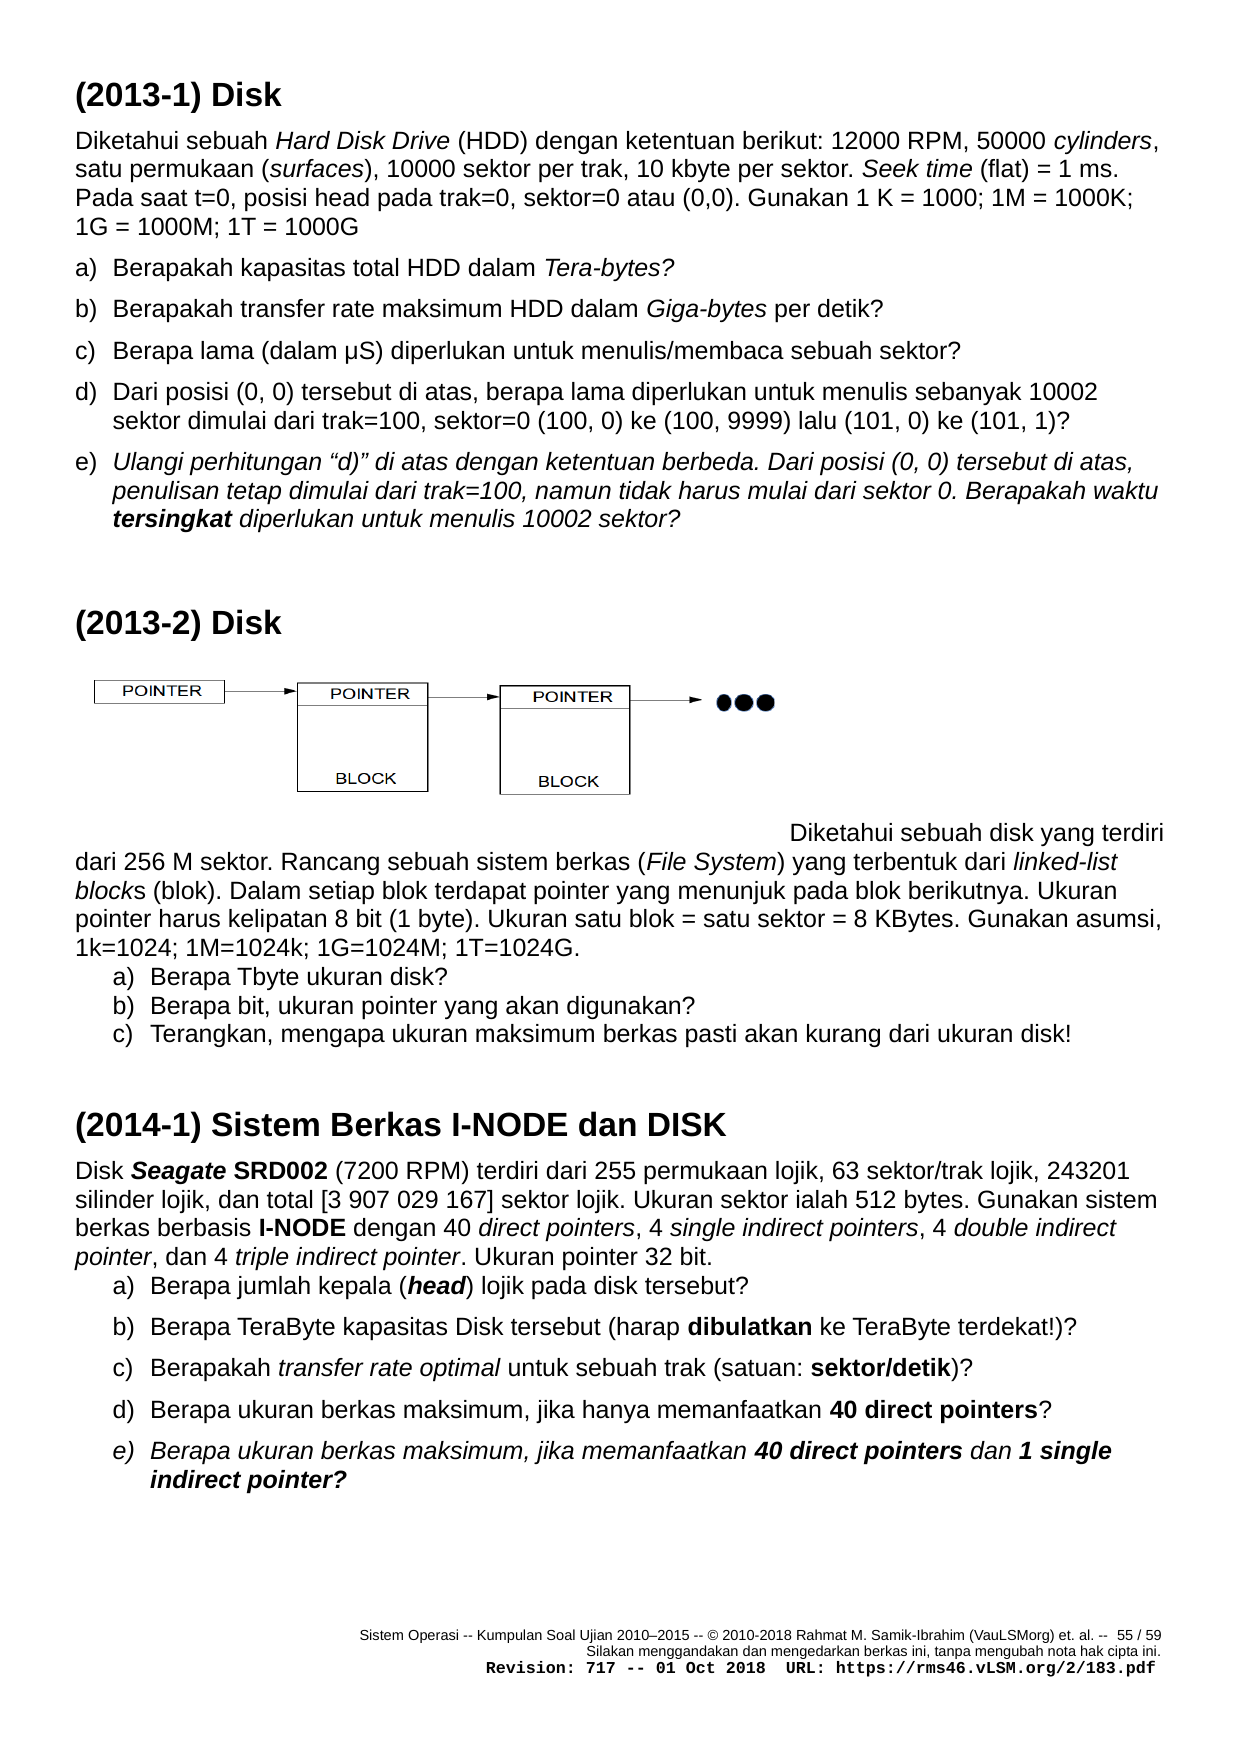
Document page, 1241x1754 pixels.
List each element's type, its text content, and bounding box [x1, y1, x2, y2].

subtitle (2013-1) Disk [75, 75, 1166, 114]
list Ulangi perhitungan “d)” di atas dengan ketentuan berbeda. Dari posisi (0, 0) tersebut di atas, penulisan tetap dimulai dari trak=100, namun tidak harus mulai dari sektor 0. Berapakah waktu tersingkat diperlukan untuk menulis 10002 sektor? [75, 447, 1166, 533]
list Berapa TeraByte kapasitas Disk tersebut (harap dibulatkan ke TeraByte terdekat!)? [112, 1312, 1166, 1341]
list Berapakah transfer rate optimal untuk sebuah trak (satuan: sektor/detik)? [112, 1353, 1166, 1382]
subtitle (2014-1) Sistem Berkas I-NODE dan DISK [75, 1105, 1166, 1144]
text Disk Seagate SRD002 (7200 RPM) terdiri dari 255 permukaan lojik, 63 sektor/trak lojik, 243201 silinder lojik, dan total [3 907 029 167] sektor lojik. Ukuran sektor ialah 512 bytes. Gunakan sistem berkas berbasis I-NODE dengan 40 direct pointers, 4 single indirect pointers, 4 double indirect pointer, dan 4 triple indirect pointer. Ukuran pointer 32 bit. [75, 1156, 1166, 1271]
text Diketahui sebuah disk yang terdiri dari 256 M sektor. Rancang sebuah sistem berkas (File System) yang terbentuk dari linked-list blocks (blok). Dalam setiap blok terdapat pointer yang menunjuk pada blok berikutnya. Ukuran pointer harus kelipatan 8 bit (1 byte). Ukuran satu blok = satu sektor = 8 KBytes. Gunakan asumsi, 1k=1024; 1M=1024k; 1G=1024M; 1T=1024G. [75, 818, 1166, 962]
list Berapa ukuran berkas maksimum, jika memanfaatkan 40 direct pointers dan 1 single indirect pointer? [112, 1436, 1166, 1493]
text Diketahui sebuah Hard Disk Drive (HDD) dengan ketentuan berikut: 12000 RPM, 50000 cylinders, satu permukaan (surfaces), 10000 sektor per trak, 10 kbyte per sektor. Seek time (flat) = 1 ms. Pada saat t=0, posisi head pada trak=0, sektor=0 atau (0,0). Gunakan 1 K = 1000; 1M = 1000K; 1G = 1000M; 1T = 1000G [75, 126, 1166, 241]
list Dari posisi (0, 0) tersebut di atas, berapa lama diperlukan untuk menulis sebanyak 10002 sektor dimulai dari trak=100, sektor=0 (100, 0) ke (100, 9999) lalu (101, 0) ke (101, 1)? [75, 377, 1166, 434]
picture [71, 647, 790, 824]
subtitle (2013-2) Disk [75, 603, 1166, 641]
list Berapa bit, ukuran pointer yang akan digunakan? [112, 991, 1166, 1019]
list Berapa jumlah kepala (head) lojik pada disk tersebut? [112, 1271, 1166, 1299]
list Berapa Tbyte ukuran disk? [112, 962, 1166, 991]
list Berapakah transfer rate maksimum HDD dalam Giga-bytes per detik? [75, 294, 1166, 323]
list Berapa lama (dalam μS) diperlukan untuk menulis/membaca sebuah sektor? [75, 336, 1166, 364]
list Berapakah kapasitas total HDD dalam Tera-bytes? [75, 253, 1166, 282]
list Berapa ukuran berkas maksimum, jika hanya memanfaatkan 40 direct pointers? [112, 1394, 1166, 1423]
list Terangkan, mengapa ukuran maksimum berkas pasti akan kurang dari ukuran disk! [112, 1019, 1166, 1048]
